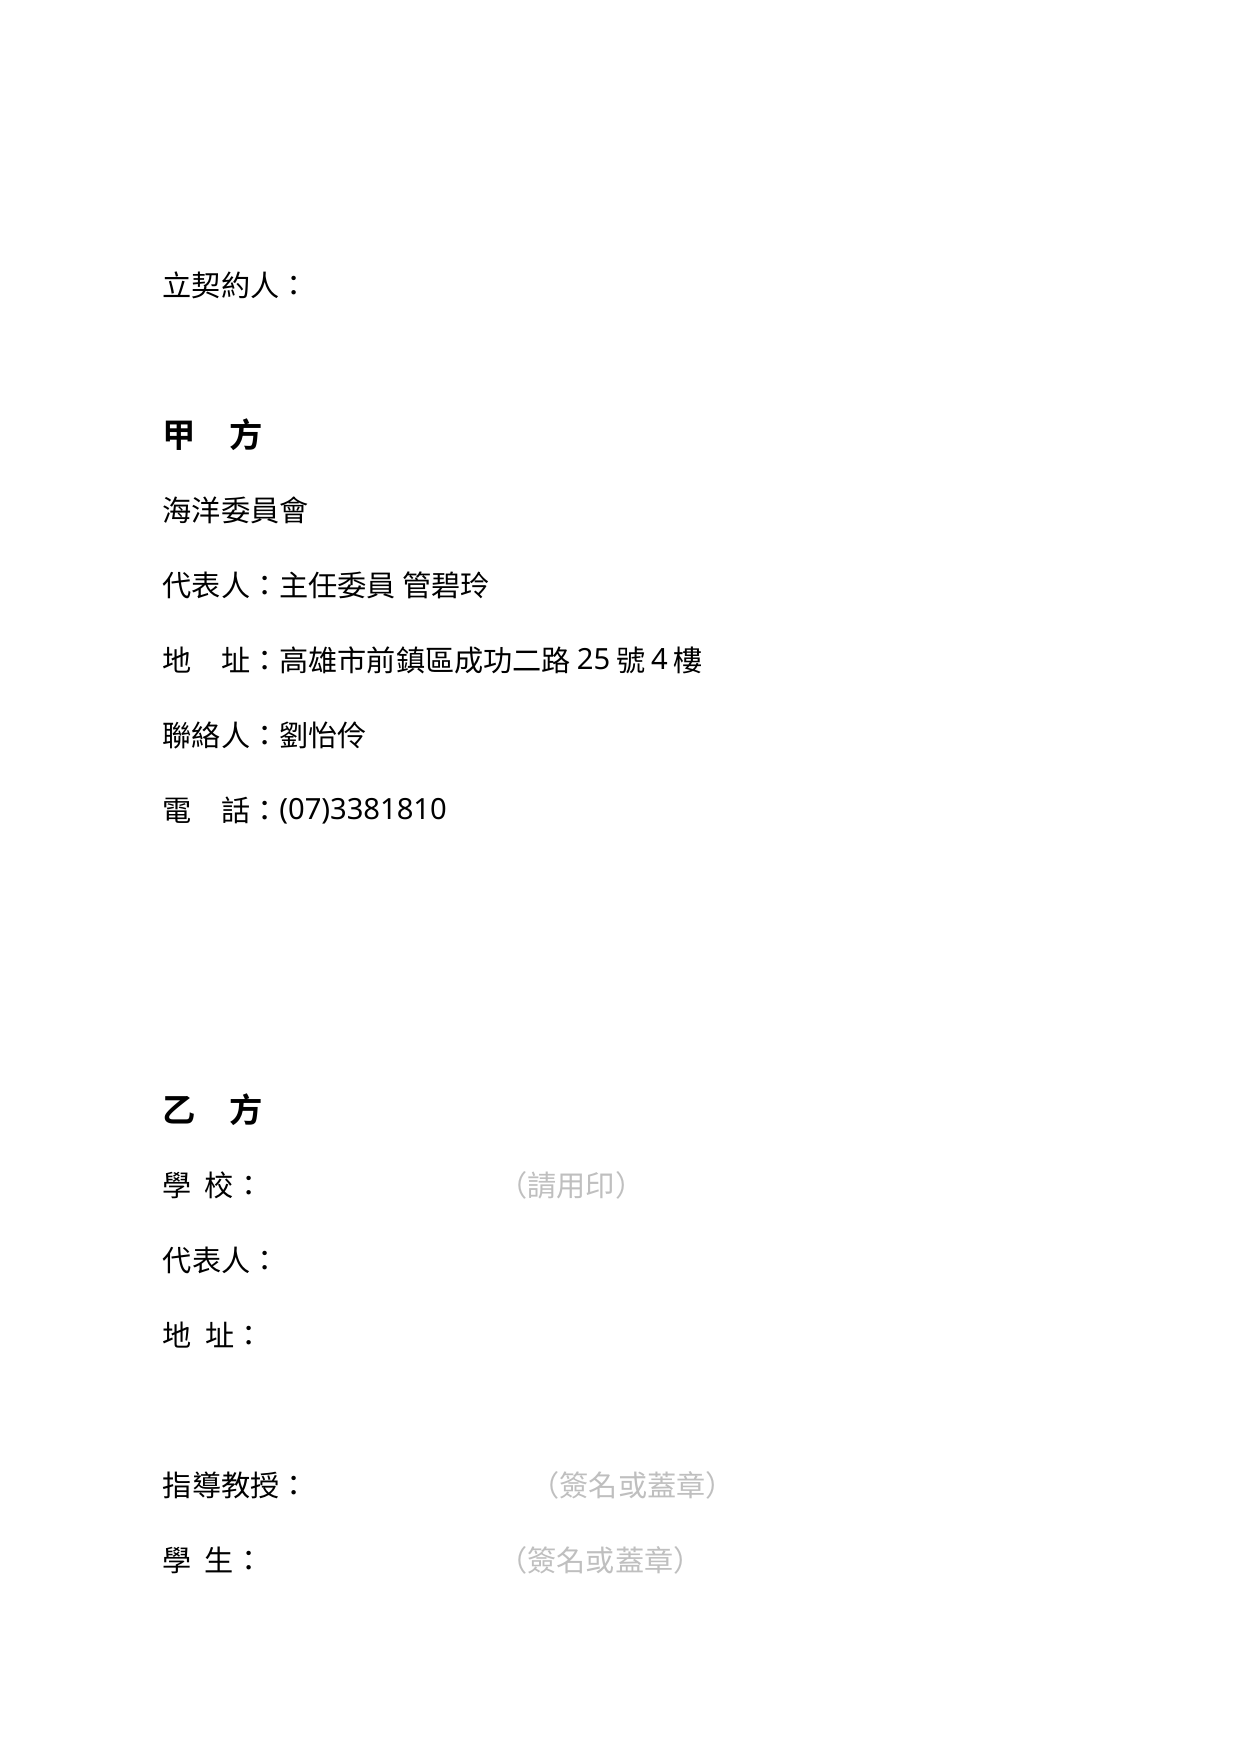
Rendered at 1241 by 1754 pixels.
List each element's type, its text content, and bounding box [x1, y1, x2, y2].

table_header [1012, 240, 1182, 1589]
table_header 立契約人： 甲 方 海洋委員會 代表人：主任委員 管碧玲 地 址：高雄市前鎮區成功二路25號4樓 聯絡人：劉怡伶 電 話：(07)3381810 乙 方 學 校： （請用印） 代表人： 地 址： 指導教授： （簽名或蓋章） 學 生： （簽名或蓋章） [161, 240, 1012, 1589]
